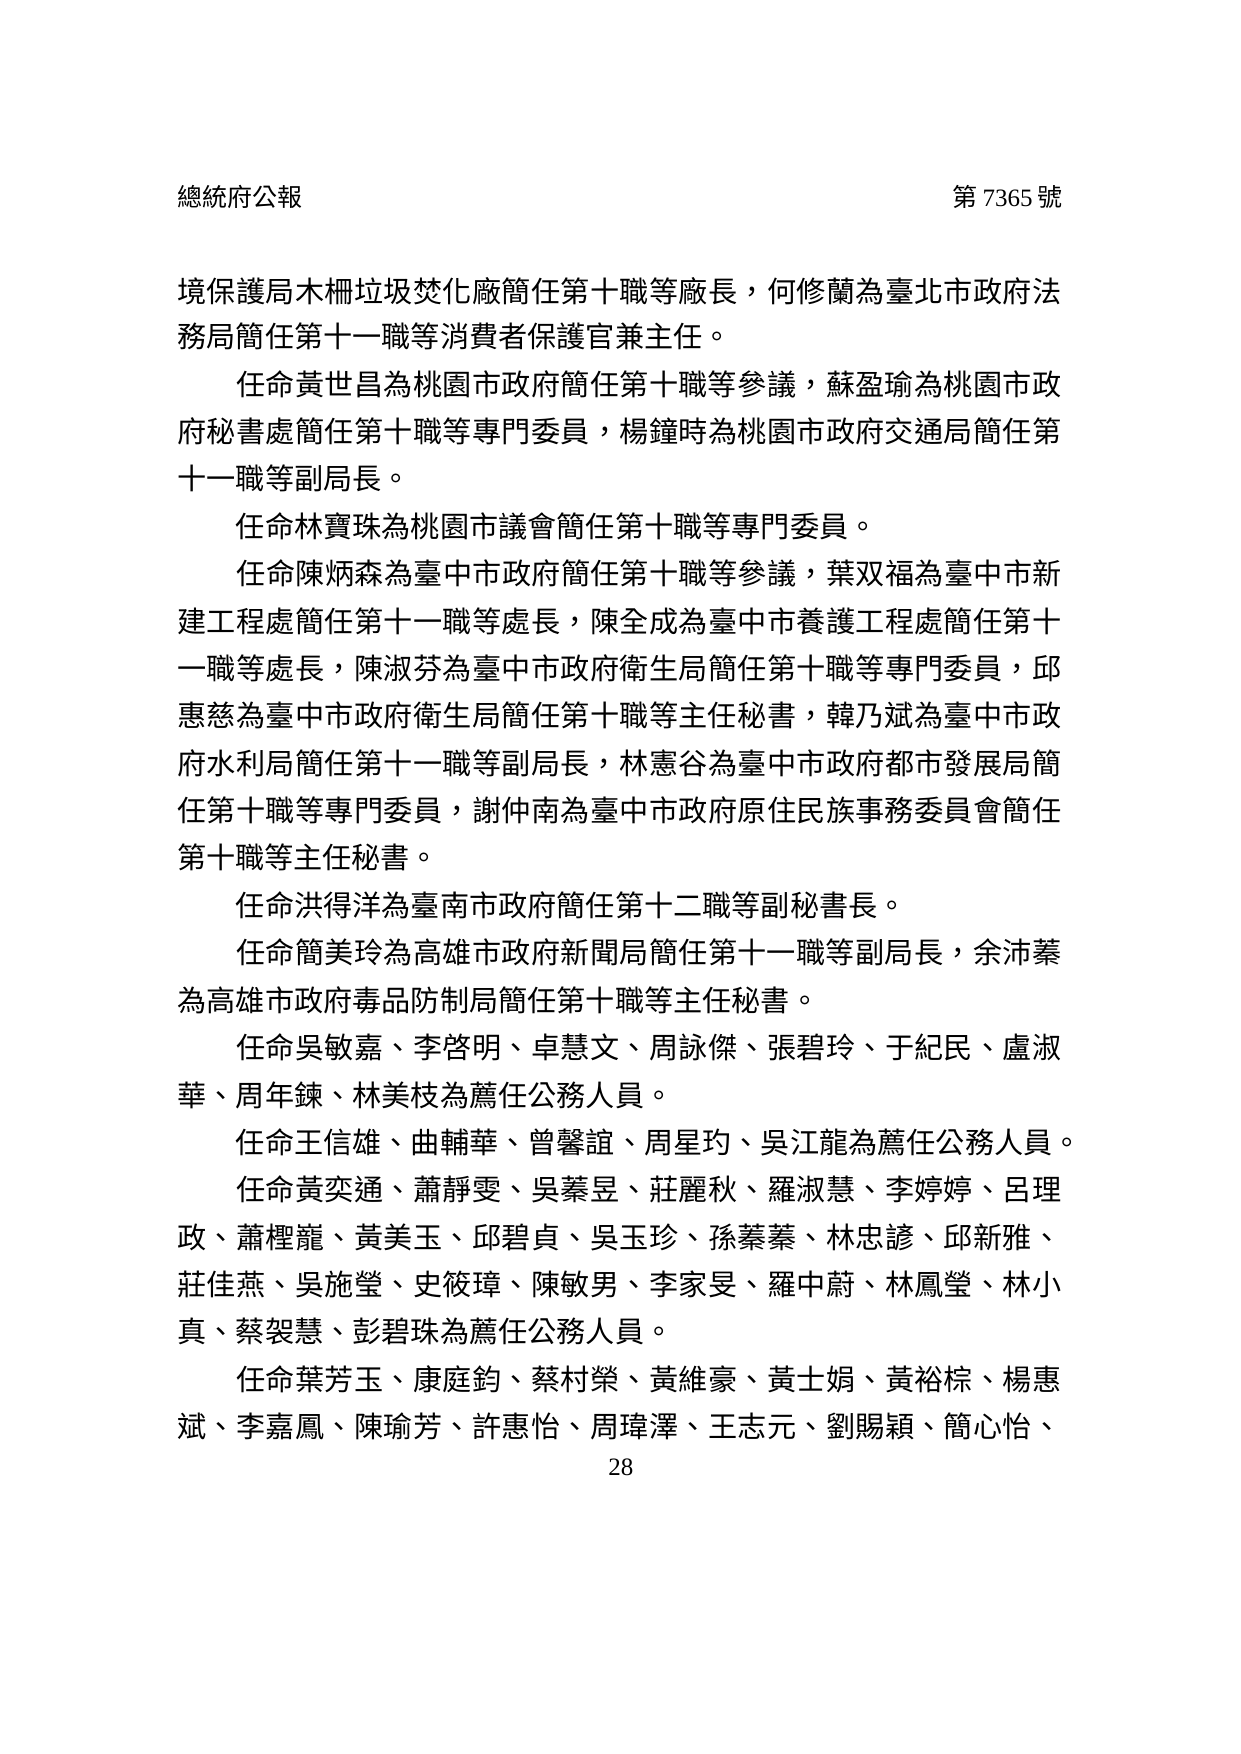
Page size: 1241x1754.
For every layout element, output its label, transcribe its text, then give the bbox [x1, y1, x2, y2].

text 任命葉芳玉、康庭鈞、蔡村榮、黃維豪、黃士娟、黃裕棕、楊惠斌、李嘉鳳、陳瑜芳、許惠怡、周瑋澤、王志元、劉賜穎、簡心怡、 [177, 1352, 1064, 1447]
text 任命簡美玲為高雄市政府新聞局簡任第十一職等副局長，余沛蓁為高雄市政府毒品防制局簡任第十職等主任秘書。 [177, 926, 1064, 1021]
text 任命吳敏嘉、李啓明、卓慧文、周詠傑、張碧玲、于紀民、盧淑華、周年鍊、林美枝為薦任公務人員。 [177, 1021, 1064, 1115]
text 任命黃世昌為桃園市政府簡任第十職等參議，蘇盈瑜為桃園市政府秘書處簡任第十職等專門委員，楊鐘時為桃園市政府交通局簡任第十一職等副局長。 [177, 357, 1064, 499]
text 任命洪得洋為臺南市政府簡任第十二職等副秘書長。 [177, 878, 1064, 926]
text 境保護局木柵垃圾焚化廠簡任第十職等廠長，何修蘭為臺北市政府法務局簡任第十一職等消費者保護官兼主任。 [177, 266, 1064, 357]
text 任命陳炳森為臺中市政府簡任第十職等參議，葉双福為臺中市新建工程處簡任第十一職等處長，陳全成為臺中市養護工程處簡任第十一職等處長，陳淑芬為臺中市政府衛生局簡任第十職等專門委員，邱惠慈為臺中市政府衛生局簡任第十職等主任秘書，韓乃斌為臺中市政府水利局簡任第十一職等副局長，林憲谷為臺中市政府都市發展局簡任第十職等專門委員，謝仲南為臺中市政府原住民族事務委員會簡任第十職等主任秘書。 [177, 547, 1064, 878]
text 任命王信雄、曲輔華、曾馨誼、周星玓、吳江龍為薦任公務人員。 [177, 1115, 1064, 1163]
text 任命黃奕通、蕭靜雯、吳蓁昱、莊麗秋、羅淑慧、李婷婷、呂理政、蕭檉巃、黃美玉、邱碧貞、吳玉珍、孫蓁蓁、林忠諺、邱新雅、莊佳燕、吳施瑩、史筱璋、陳敏男、李家旻、羅中蔚、林鳳瑩、林小真、蔡袈慧、彭碧珠為薦任公務人員。 [177, 1163, 1064, 1352]
text 任命林寶珠為桃園市議會簡任第十職等專門委員。 [177, 499, 1064, 547]
